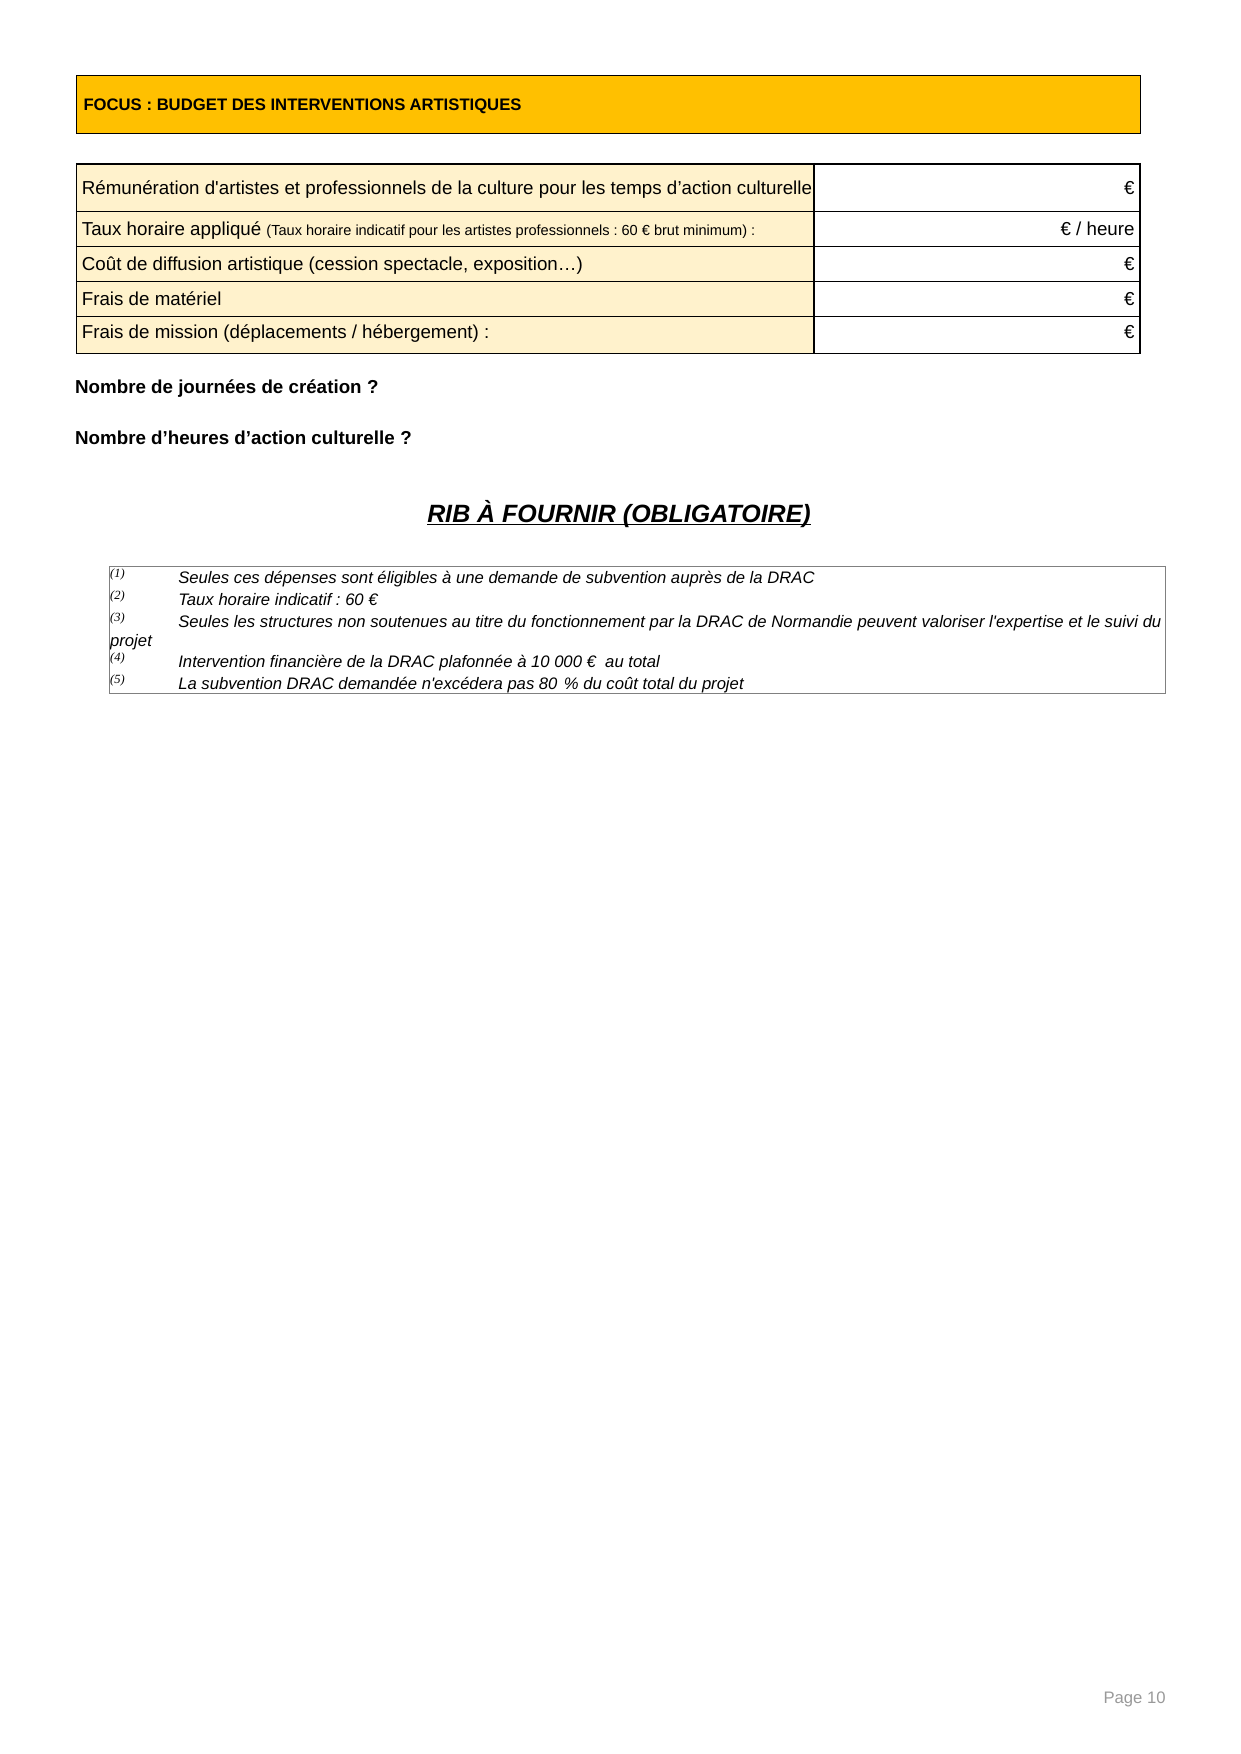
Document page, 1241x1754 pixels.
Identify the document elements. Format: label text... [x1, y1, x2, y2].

table_cell € / heure [815, 212, 1139, 246]
text RIB À FOURNIR (OBLIGATOIRE) [75, 499, 1165, 527]
text Nombre d’heures d’action culturelle ? [75, 426, 1165, 448]
table_cell € [815, 282, 1139, 316]
table_cell Frais de mission (déplacements / hébergement) : [77, 317, 813, 353]
list La subvention DRAC demandée n'excédera pas 80 % du coût total du projet [110, 671, 1165, 693]
table_cell € [815, 317, 1139, 353]
table_cell Frais de matériel [77, 282, 813, 316]
table_cell Coût de diffusion artistique (cession spectacle, exposition…) [77, 247, 813, 281]
list Seules ces dépenses sont éligibles à une demande de subvention auprès de la DRAC [110, 567, 1165, 587]
table_header € [815, 165, 1139, 211]
table_cell € [815, 247, 1139, 281]
list Seules les structures non soutenues au titre du fonctionnement par la DRAC de Normandie peuvent valoriser l'expertise et le suivi du projet [110, 609, 1165, 650]
table_cell Taux horaire appliqué (Taux horaire indicatif pour les artistes professionnels : 60 € brut minimum) : [77, 212, 813, 246]
list Taux horaire indicatif : 60 € [110, 587, 1165, 609]
table_header Rémunération d'artistes et professionnels de la culture pour les temps d’action culturelle [77, 165, 813, 211]
text Nombre de journées de création ? [75, 376, 1165, 397]
list Intervention financière de la DRAC plafonnée à 10 000 € au total [110, 650, 1165, 671]
table_header FOCUS : BUDGET DES INTERVENTIONS ARTISTIQUES [77, 76, 1140, 133]
